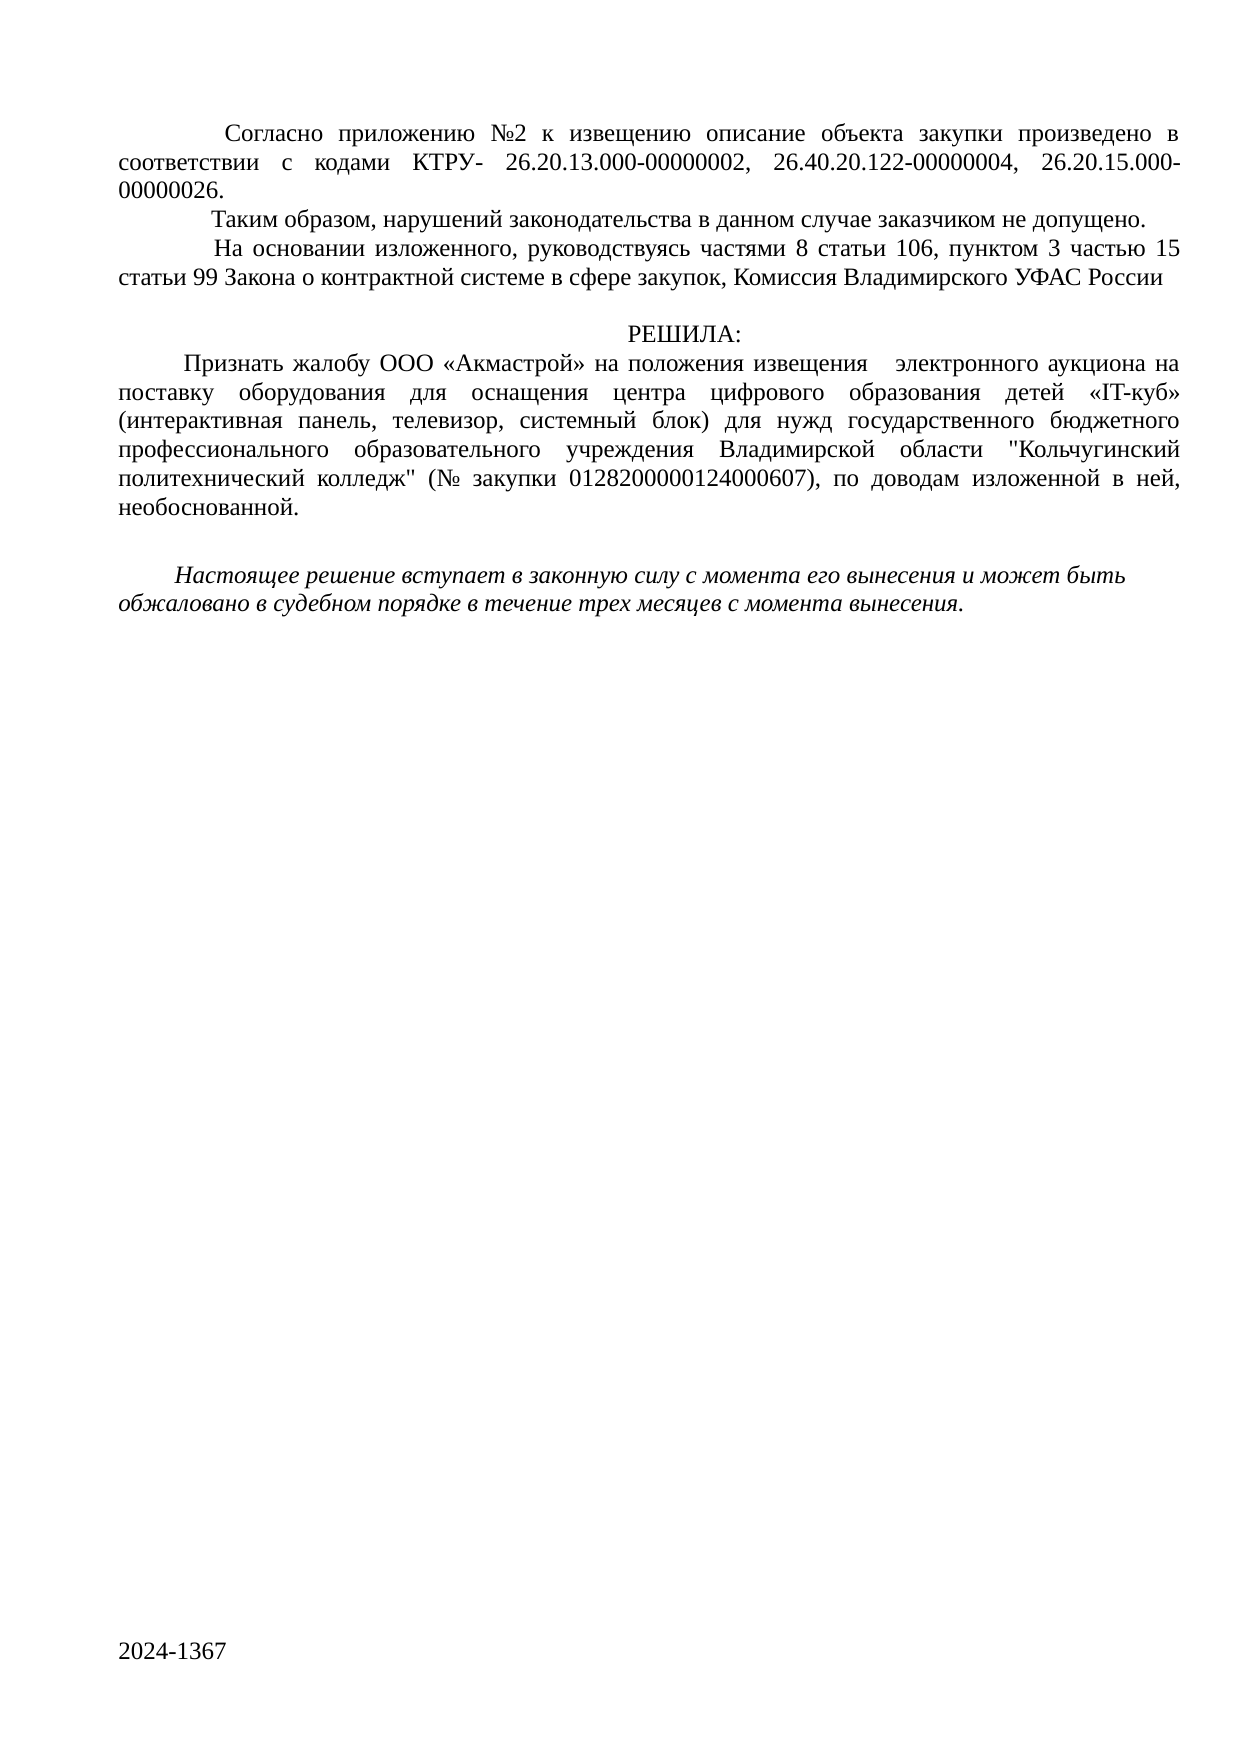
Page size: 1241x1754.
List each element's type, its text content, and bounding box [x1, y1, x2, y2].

text Признать жалобу ООО «Акмастрой» на положения извещения электронного аукциона на поставку оборудования для оснащения центра цифрового образования детей «IT-куб» (интерактивная панель, телевизор, системный блок) для нужд государственного бюджетного профессионального образовательного учреждения Владимирской области "Кольчугинский политехнический колледж" (№ закупки 0128200000124000607), по доводам изложенной в ней, необоснованной. [118, 348, 1181, 521]
text Согласно приложению №2 к извещению описание объекта закупки произведено в соответствии с кодами КТРУ- 26.20.13.000-00000002, 26.40.20.122-00000004, 26.20.15.000-00000026. [118, 118, 1181, 204]
text На основании изложенного, руководствуясь частями 8 статьи 106, пунктом 3 частью 15 статьи 99 Закона о контрактной системе в сфере закупок, Комиссия Владимирского УФАС России [118, 233, 1181, 291]
text РЕШИЛА: [118, 319, 1181, 348]
text Настоящее решение вступает в законную силу с момента его вынесения и может быть обжаловано в судебном порядке в течение трех месяцев с момента вынесения. [118, 560, 1181, 617]
text Таким образом, нарушений законодательства в данном случае заказчиком не допущено. [118, 204, 1181, 233]
